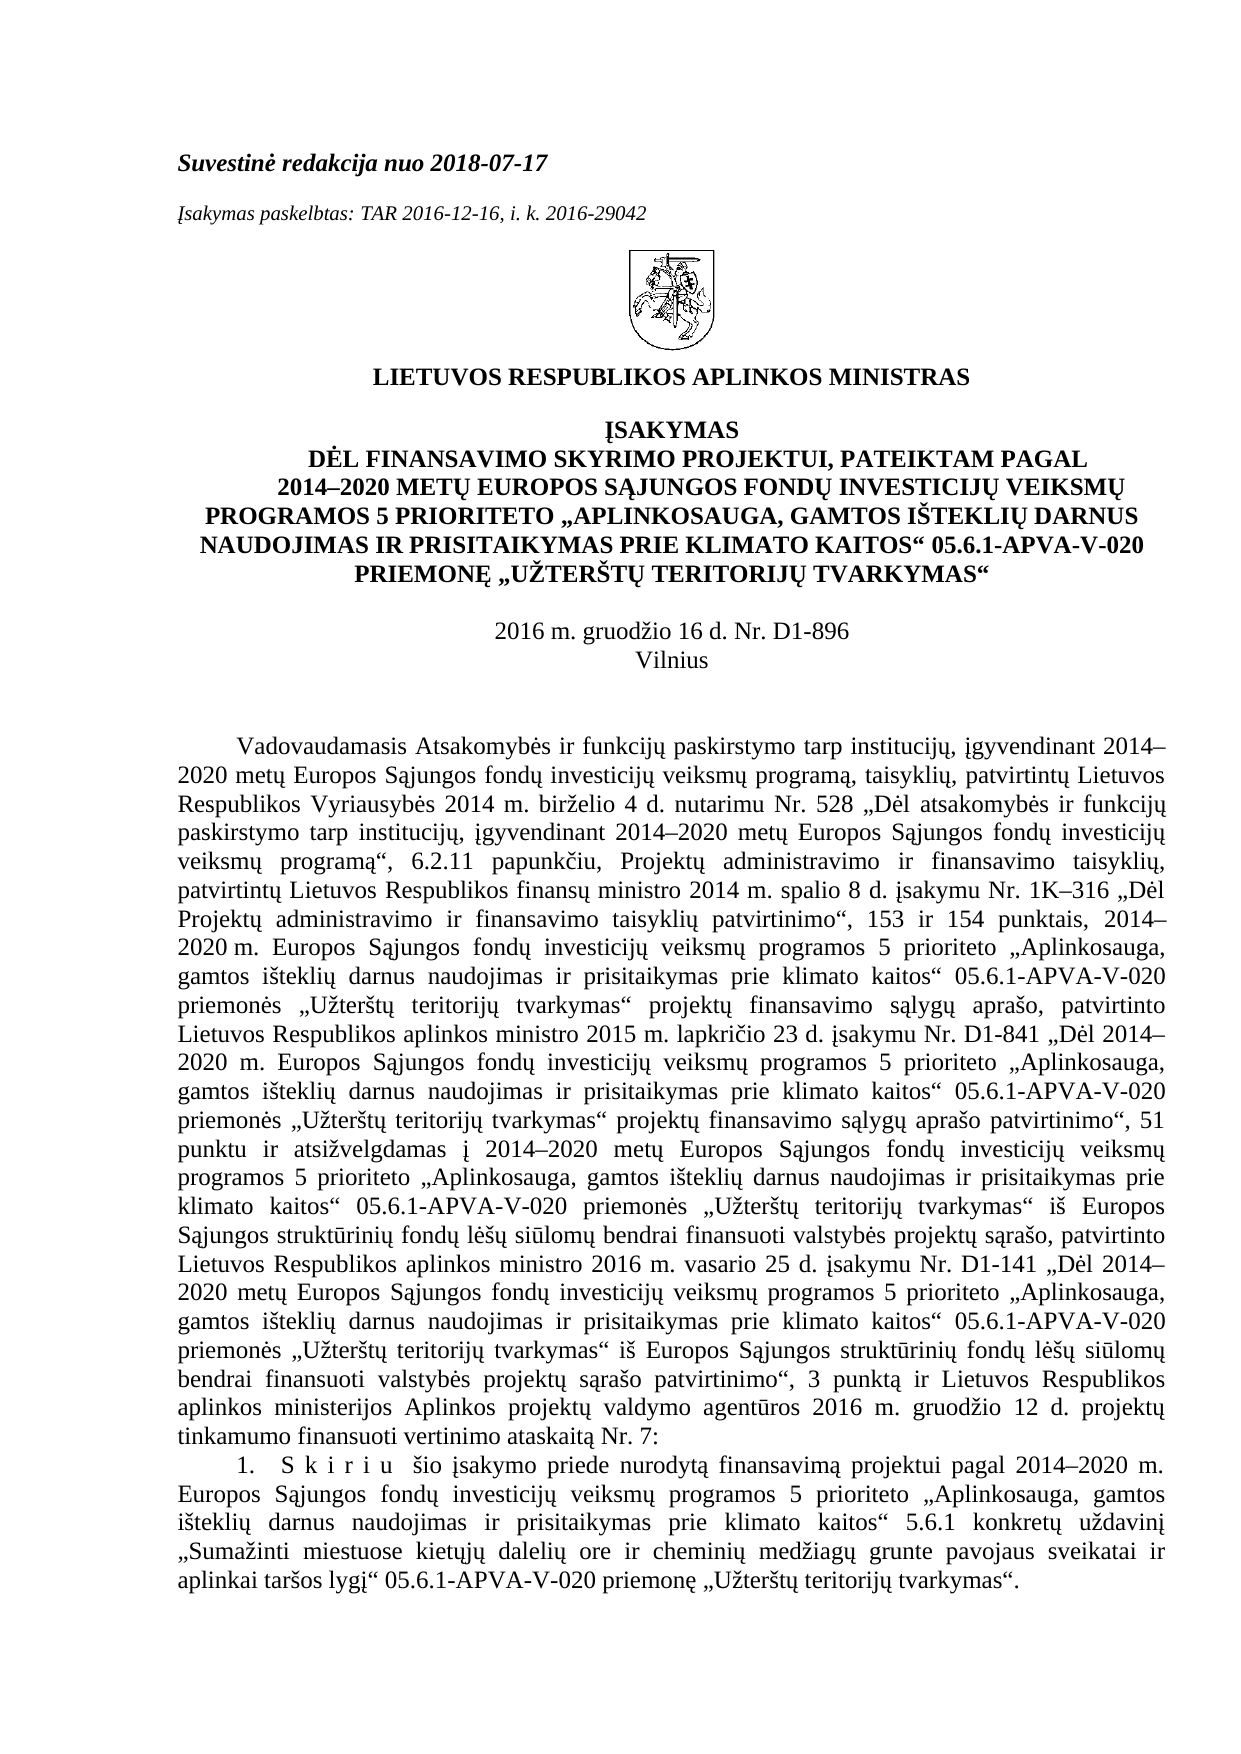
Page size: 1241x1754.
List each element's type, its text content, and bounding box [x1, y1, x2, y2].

text LIETUVOS RESPUBLIKOS APLINKOS MINISTRAS [177, 362, 1166, 391]
text 1. S k i r i u šio įsakymo priede nurodytą finansavimą projektui pagal 2014–2020 m. Europos Sąjungos fondų investicijų veiksmų programos 5 prioriteto „Aplinkosauga, gamtos išteklių darnus naudojimas ir prisitaikymas prie klimato kaitos“ 5.6.1 konkretų uždavinį „Sumažinti miestuose kietųjų dalelių ore ir cheminių medžiagų grunte pavojaus sveikatai ir aplinkai taršos lygį“ 05.6.1-APVA-V-020 priemonę „Užterštų teritorijų tvarkymas“. [177, 1450, 1166, 1594]
text Suvestinė redakcija nuo 2018-07-17 [177, 148, 1166, 176]
text Vadovaudamasis Atsakomybės ir funkcijų paskirstymo tarp institucijų, įgyvendinant 2014–2020 metų Europos Sąjungos fondų investicijų veiksmų programą, taisyklių, patvirtintų Lietuvos Respublikos Vyriausybės 2014 m. birželio 4 d. nutarimu Nr. 528 „Dėl atsakomybės ir funkcijų paskirstymo tarp institucijų, įgyvendinant 2014–2020 metų Europos Sąjungos fondų investicijų veiksmų programą“, 6.2.11 papunkčiu, Projektų administravimo ir finansavimo taisyklių, patvirtintų Lietuvos Respublikos finansų ministro 2014 m. spalio 8 d. įsakymu Nr. 1K–316 „Dėl Projektų administravimo ir finansavimo taisyklių patvirtinimo“, 153 ir 154 punktais, 2014–2020 m. Europos Sąjungos fondų investicijų veiksmų programos 5 prioriteto „Aplinkosauga, gamtos išteklių darnus naudojimas ir prisitaikymas prie klimato kaitos“ 05.6.1-APVA-V-020 priemonės „Užterštų teritorijų tvarkymas“ projektų finansavimo sąlygų aprašo, patvirtinto Lietuvos Respublikos aplinkos ministro 2015 m. lapkričio 23 d. įsakymu Nr. D1-841 „Dėl 2014–2020 m. Europos Sąjungos fondų investicijų veiksmų programos 5 prioriteto „Aplinkosauga, gamtos išteklių darnus naudojimas ir prisitaikymas prie klimato kaitos“ 05.6.1-APVA-V-020 priemonės „Užterštų teritorijų tvarkymas“ projektų finansavimo sąlygų aprašo patvirtinimo“, 51 punktu ir atsižvelgdamas į 2014–2020 metų Europos Sąjungos fondų investicijų veiksmų programos 5 prioriteto „Aplinkosauga, gamtos išteklių darnus naudojimas ir prisitaikymas prie klimato kaitos“ 05.6.1-APVA-V-020 priemonės „Užterštų teritorijų tvarkymas“ iš Europos Sąjungos struktūrinių fondų lėšų siūlomų bendrai finansuoti valstybės projektų sąrašo, patvirtinto Lietuvos Respublikos aplinkos ministro 2016 m. vasario 25 d. įsakymu Nr. D1-141 „Dėl 2014–2020 metų Europos Sąjungos fondų investicijų veiksmų programos 5 prioriteto „Aplinkosauga, gamtos išteklių darnus naudojimas ir prisitaikymas prie klimato kaitos“ 05.6.1-APVA-V-020 priemonės „Užterštų teritorijų tvarkymas“ iš Europos Sąjungos struktūrinių fondų lėšų siūlomų bendrai finansuoti valstybės projektų sąrašo patvirtinimo“, 3 punktą ir Lietuvos Respublikos aplinkos ministerijos Aplinkos projektų valdymo agentūros 2016 m. gruodžio 12 d. projektų tinkamumo finansuoti vertinimo ataskaitą Nr. 7: [177, 731, 1166, 1450]
text ĮSAKYMAS [177, 415, 1166, 444]
text Vilnius [177, 645, 1166, 674]
text DĖL FINANSAVIMO SKYRIMO PROJEKTUI, PATEIKTAM PAGAL [177, 444, 1166, 472]
text 2016 m. gruodžio 16 d. Nr. D1-896 [177, 616, 1166, 645]
text 2014–2020 METŲ EUROPOS SĄJUNGOS FONDŲ INVESTICIJŲ VEIKSMŲ PROGRAMOS 5 PRIORITETO „APLINKOSAUGA, GAMTOS IŠTEKLIŲ DARNUS NAUDOJIMAS IR PRISITAIKYMAS PRIE KLIMATO KAITOS“ 05.6.1-APVA-V-020 PRIEMONĘ „UŽTERŠTŲ TERITORIJŲ TVARKYMAS“ [177, 472, 1166, 587]
text Įsakymas paskelbtas: TAR 2016-12-16, i. k. 2016-29042 [177, 201, 1166, 224]
